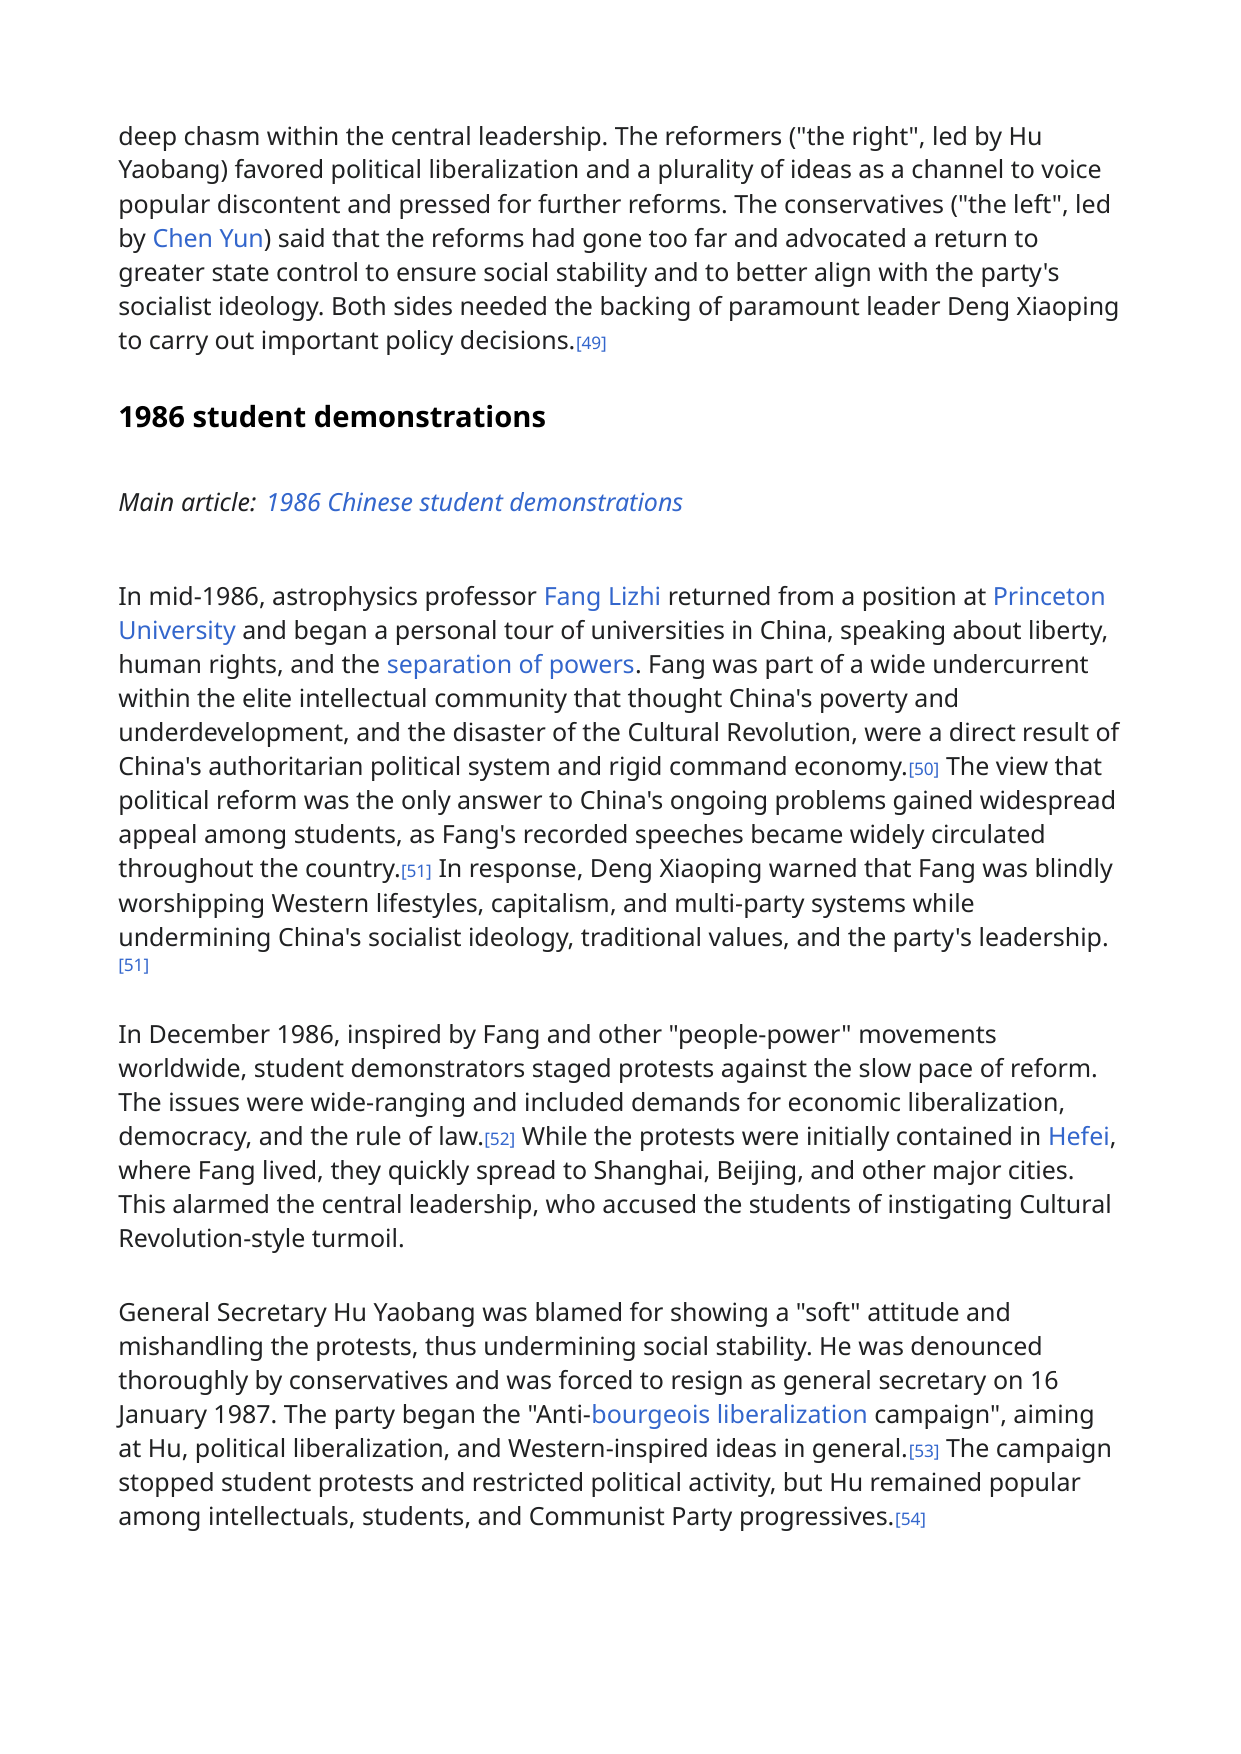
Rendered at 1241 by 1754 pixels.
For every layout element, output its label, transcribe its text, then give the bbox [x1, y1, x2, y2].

text General Secretary Hu Yaobang was blamed for showing a "soft" attitude and mishandling the protests, thus undermining social stability. He was denounced thoroughly by conservatives and was forced to resign as general secretary on 16 January 1987. The party began the "Anti-bourgeois liberalization campaign", aiming at Hu, political liberalization, and Western-inspired ideas in general.[53] The campaign stopped student protests and restricted political activity, but Hu remained popular among intellectuals, students, and Communist Party progressives.[54] [118, 1294, 1122, 1533]
text deep chasm within the central leadership. The reformers ("the right", led by Hu Yaobang) favored political liberalization and a plurality of ideas as a channel to voice popular discontent and pressed for further reforms. The conservatives ("the left", led by Chen Yun) said that the reforms had gone too far and advocated a return to greater state control to ensure social stability and to better align with the party's socialist ideology. Both sides needed the backing of paramount leader Deng Xiaoping to carry out important policy decisions.[49] [118, 118, 1122, 357]
text In mid-1986, astrophysics professor Fang Lizhi returned from a position at Princeton University and began a personal tour of universities in China, speaking about liberty, human rights, and the separation of powers. Fang was part of a wide undercurrent within the elite intellectual community that thought China's poverty and underdevelopment, and the disaster of the Cultural Revolution, were a direct result of China's authoritarian political system and rigid command economy.[50] The view that political reform was the only answer to China's ongoing problems gained widespread appeal among students, as Fang's recorded speeches became widely circulated throughout the country.[51] In response, Deng Xiaoping warned that Fang was blindly worshipping Western lifestyles, capitalism, and multi-party systems while undermining China's socialist ideology, traditional values, and the party's leadership.[51] [118, 579, 1122, 977]
subtitle 1986 student demonstrations [118, 396, 1122, 436]
text Main article: 1986 Chinese student demonstrations [118, 484, 1122, 519]
text In December 1986, inspired by Fang and other "people-power" movements worldwide, student demonstrators staged protests against the slow pace of reform. The issues were wide-ranging and included demands for economic liberalization, democracy, and the rule of law.[52] While the protests were initially contained in Hefei, where Fang lived, they quickly spread to Shanghai, Beijing, and other major cities. This alarmed the central leadership, who accused the students of instigating Cultural Revolution-style turmoil. [118, 1016, 1122, 1255]
